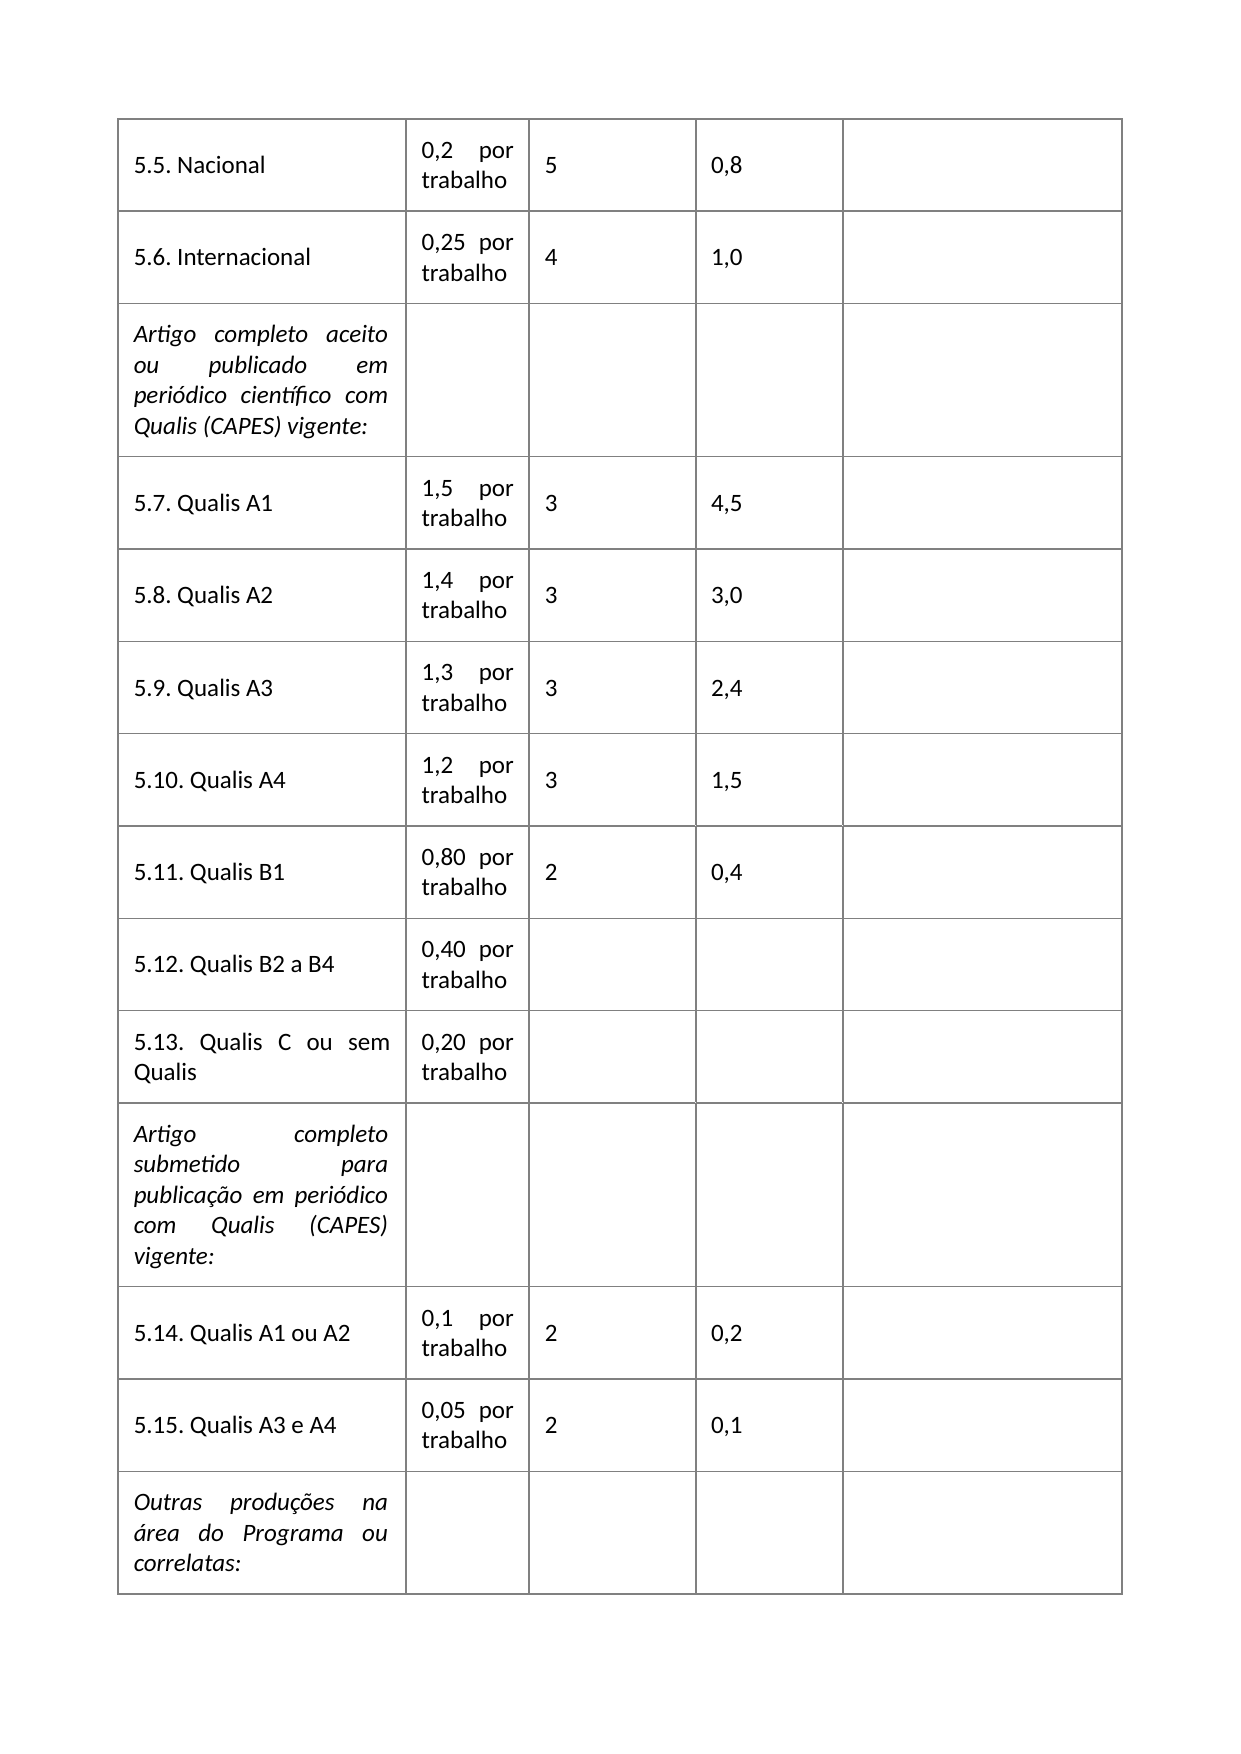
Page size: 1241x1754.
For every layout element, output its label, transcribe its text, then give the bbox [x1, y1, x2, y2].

table_cell [844, 642, 1121, 733]
table_cell [844, 919, 1121, 1010]
table_cell 5.15. Qualis A3 e A4 [119, 1380, 405, 1471]
table_cell [844, 550, 1121, 641]
table_cell 0,40 por trabalho [407, 919, 528, 1010]
table_cell 1,3 por trabalho [407, 642, 528, 733]
table_cell [697, 1472, 842, 1593]
table_cell [844, 1011, 1121, 1102]
table_cell 1,5 por trabalho [407, 457, 528, 548]
table_cell [407, 1472, 528, 1593]
table_cell 1,5 [697, 734, 842, 825]
table_cell 5.7. Qualis A1 [119, 457, 405, 548]
table_cell [407, 1104, 528, 1286]
table_cell 2 [530, 1287, 695, 1378]
table_cell [530, 304, 695, 456]
table_cell 5.8. Qualis A2 [119, 550, 405, 641]
table_cell 1,2 por trabalho [407, 734, 528, 825]
table_cell 0,2 por trabalho [407, 120, 528, 210]
table_cell 5.6. Internacional [119, 212, 405, 303]
table_cell 2,4 [697, 642, 842, 733]
table_cell 5.9. Qualis A3 [119, 642, 405, 733]
table_cell [844, 212, 1121, 303]
table_cell 0,80 por trabalho [407, 827, 528, 917]
table_cell 0,25 por trabalho [407, 212, 528, 303]
table_cell 3 [530, 457, 695, 548]
table_cell 3,0 [697, 550, 842, 641]
table_cell 0,05 por trabalho [407, 1380, 528, 1471]
table_cell 3 [530, 550, 695, 641]
table_cell 0,20 por trabalho [407, 1011, 528, 1102]
table_cell 0,4 [697, 827, 842, 917]
table_cell 1,0 [697, 212, 842, 303]
table_cell [697, 1011, 842, 1102]
table_cell 5.14. Qualis A1 ou A2 [119, 1287, 405, 1378]
table_cell [844, 304, 1121, 456]
table_cell 5.13. Qualis C ou sem Qualis [119, 1011, 405, 1102]
table_cell 0,2 [697, 1287, 842, 1378]
table_cell [407, 304, 528, 456]
table_cell [697, 1104, 842, 1286]
table_cell [844, 1380, 1121, 1471]
table_cell Artigo completo aceito ou publicado em periódico científico com Qualis (CAPES) vigente: [119, 304, 405, 456]
table_cell [530, 1472, 695, 1593]
table_cell [530, 919, 695, 1010]
table_cell Outras produções na área do Programa ou correlatas: [119, 1472, 405, 1593]
table_cell 3 [530, 734, 695, 825]
table_cell [844, 1104, 1121, 1286]
table_cell 4 [530, 212, 695, 303]
table_cell [844, 1472, 1121, 1593]
table_cell 0,1 por trabalho [407, 1287, 528, 1378]
table_cell 2 [530, 827, 695, 917]
table_cell [844, 120, 1121, 210]
table_cell Artigo completo submetido para publicação em periódico com Qualis (CAPES) vigente: [119, 1104, 405, 1286]
table_cell 0,1 [697, 1380, 842, 1471]
table_cell 2 [530, 1380, 695, 1471]
table_cell 5 [530, 120, 695, 210]
table_cell 3 [530, 642, 695, 733]
table_cell 4,5 [697, 457, 842, 548]
table_cell [697, 919, 842, 1010]
table_cell 5.10. Qualis A4 [119, 734, 405, 825]
table_cell 5.5. Nacional [119, 120, 405, 210]
table_cell [844, 827, 1121, 917]
table_cell 5.11. Qualis B1 [119, 827, 405, 917]
table_cell [844, 1287, 1121, 1378]
table_cell 1,4 por trabalho [407, 550, 528, 641]
table_cell [844, 734, 1121, 825]
table_cell [844, 457, 1121, 548]
table_cell [530, 1011, 695, 1102]
table_cell 5.12. Qualis B2 a B4 [119, 919, 405, 1010]
table_cell [530, 1104, 695, 1286]
table_cell [697, 304, 842, 456]
table_cell 0,8 [697, 120, 842, 210]
